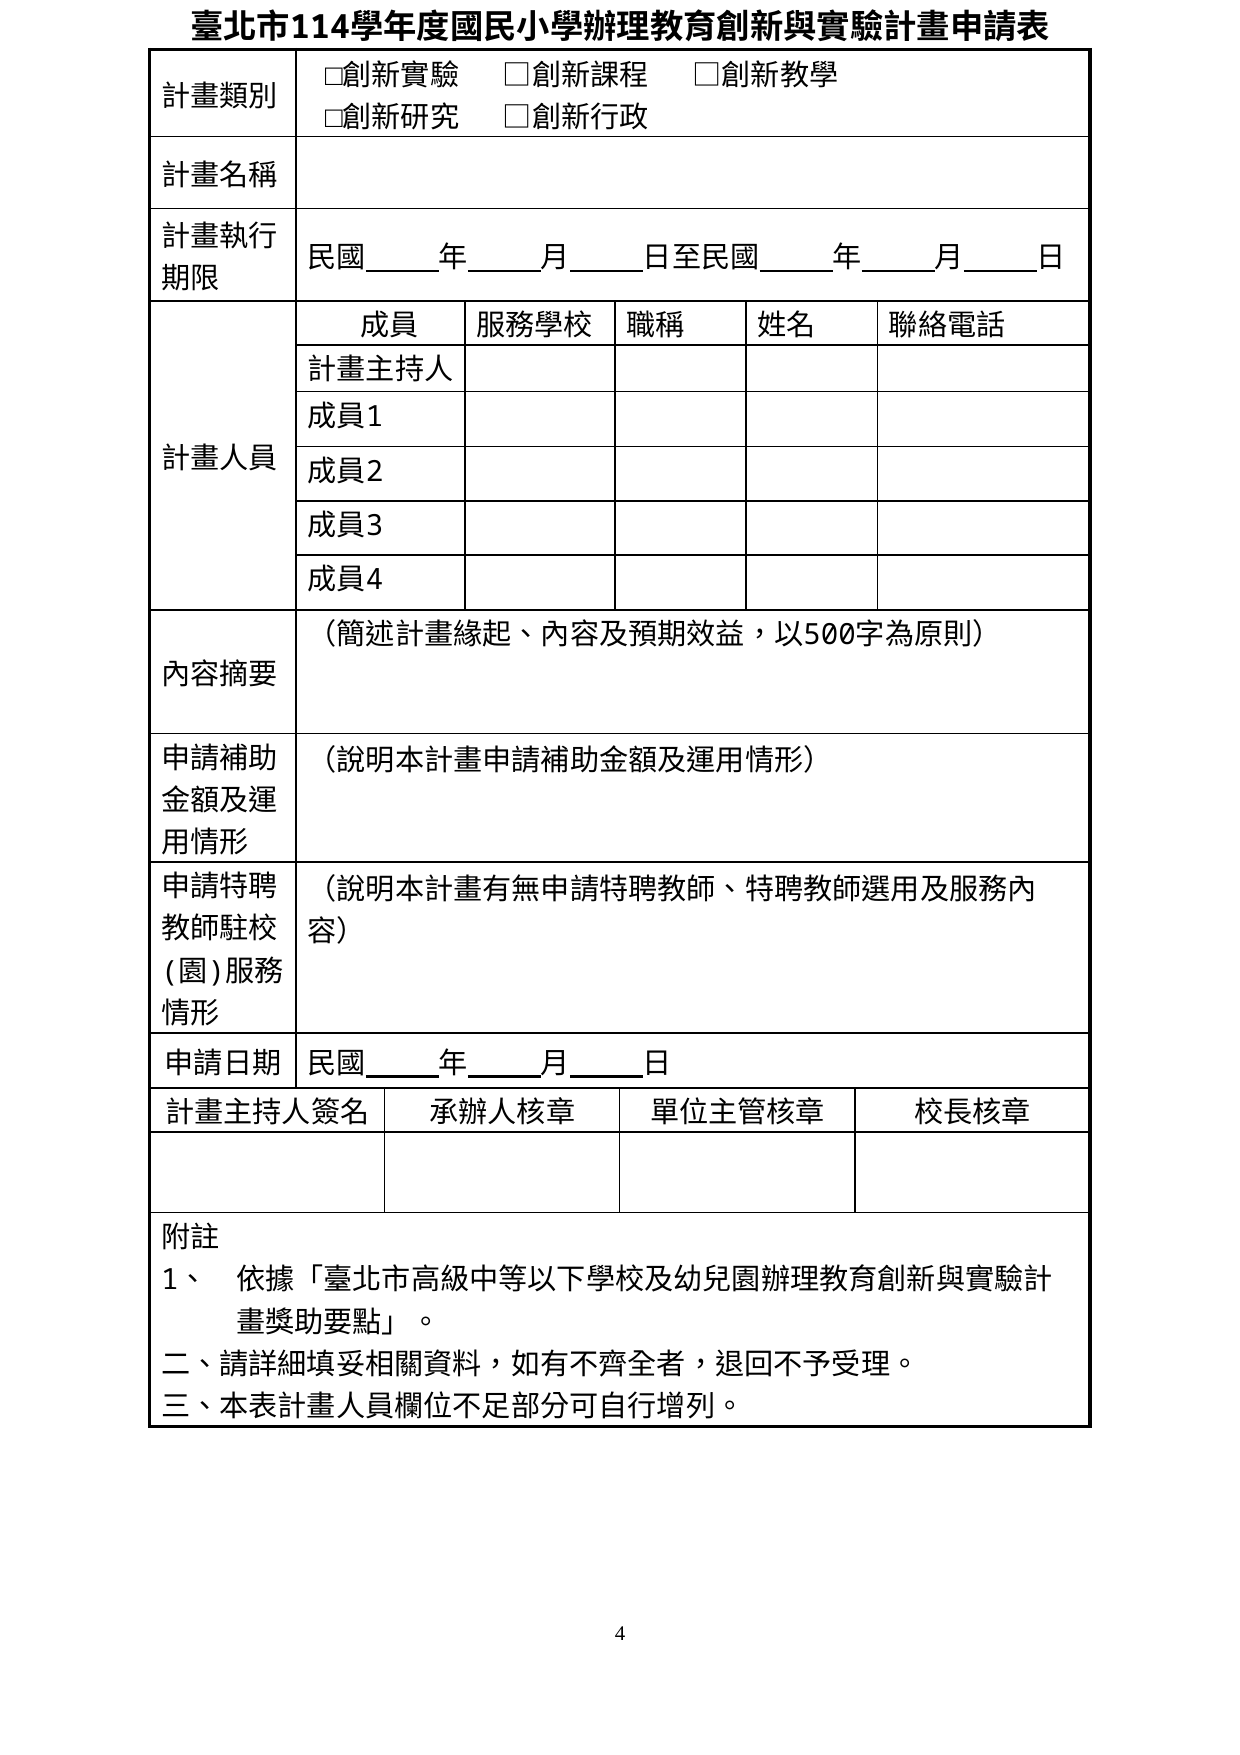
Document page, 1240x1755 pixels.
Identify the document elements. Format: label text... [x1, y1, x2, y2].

table_cell [466, 556, 614, 609]
table_cell [616, 346, 745, 391]
table_cell [151, 1133, 384, 1212]
table_cell 民國 年 月 日 [297, 1034, 1088, 1087]
table_cell [747, 447, 877, 500]
table_cell [616, 556, 745, 609]
table_cell （簡述計畫緣起、內容及預期效益，以500字為原則） [297, 611, 1088, 733]
table_cell [616, 392, 745, 446]
text 臺北市114學年度國民小學辦理教育創新與實驗計畫申請表 [148, 0, 1092, 48]
table_cell （說明本計畫申請補助金額及運用情形） [297, 734, 1088, 861]
table_cell （說明本計畫有無申請特聘教師、特聘教師選用及服務內容） [297, 863, 1088, 1032]
table_cell [747, 502, 877, 554]
table_cell [616, 447, 745, 500]
table_cell 服務學校 [466, 302, 614, 344]
table_cell 附註 依據「臺北市高級中等以下學校及幼兒園辦理教育創新與實驗計畫獎助要點」。 二、請詳細填妥相關資料，如有不齊全者，退回不予受理。 三、本表計畫人員欄位不足部分可自行增列。 [151, 1213, 1088, 1425]
table_header 計畫類別 [151, 51, 295, 136]
table_cell 內容摘要 [151, 611, 295, 733]
table_cell 計畫人員 [151, 302, 295, 609]
table_cell [878, 556, 1088, 609]
table_cell 計畫主持人簽名 [151, 1089, 384, 1131]
table_cell [878, 392, 1088, 446]
table_header □創新實驗 □創新課程 □創新教學 □創新研究 □創新行政 [297, 51, 1088, 136]
table_cell 承辦人核章 [385, 1089, 619, 1131]
table_cell 民國 年 月 日至民國 年 月 日 [297, 209, 1088, 300]
table_cell 校長核章 [856, 1089, 1088, 1131]
table_cell [856, 1133, 1088, 1212]
table_cell [385, 1133, 619, 1212]
table_cell 聯絡電話 [878, 302, 1088, 344]
table_cell [878, 502, 1088, 554]
table_cell 姓名 [747, 302, 877, 344]
table_cell [466, 392, 614, 446]
table_cell [466, 502, 614, 554]
table_cell [620, 1133, 854, 1212]
table_cell 申請日期 [151, 1034, 295, 1087]
table_cell 成員 [297, 302, 464, 344]
table_cell 計畫名稱 [151, 137, 295, 208]
table_cell [878, 447, 1088, 500]
table_cell 成員3 [297, 502, 464, 554]
table_cell 計畫主持人 [297, 346, 464, 391]
table_cell 成員2 [297, 447, 464, 500]
table_cell [747, 346, 877, 391]
table_cell 單位主管核章 [620, 1089, 854, 1131]
table_cell 申請補助金額及運用情形 [151, 734, 295, 861]
table_cell [616, 502, 745, 554]
table_cell [747, 392, 877, 446]
table_cell [297, 137, 1088, 208]
table_cell 計畫執行期限 [151, 209, 295, 300]
table_cell [466, 447, 614, 500]
table_cell 成員4 [297, 556, 464, 609]
table_cell 職稱 [616, 302, 745, 344]
table_cell [466, 346, 614, 391]
table_cell 申請特聘教師駐校(園)服務情形 [151, 863, 295, 1032]
table_cell 成員1 [297, 392, 464, 446]
table_cell [878, 346, 1088, 391]
table_cell [747, 556, 877, 609]
